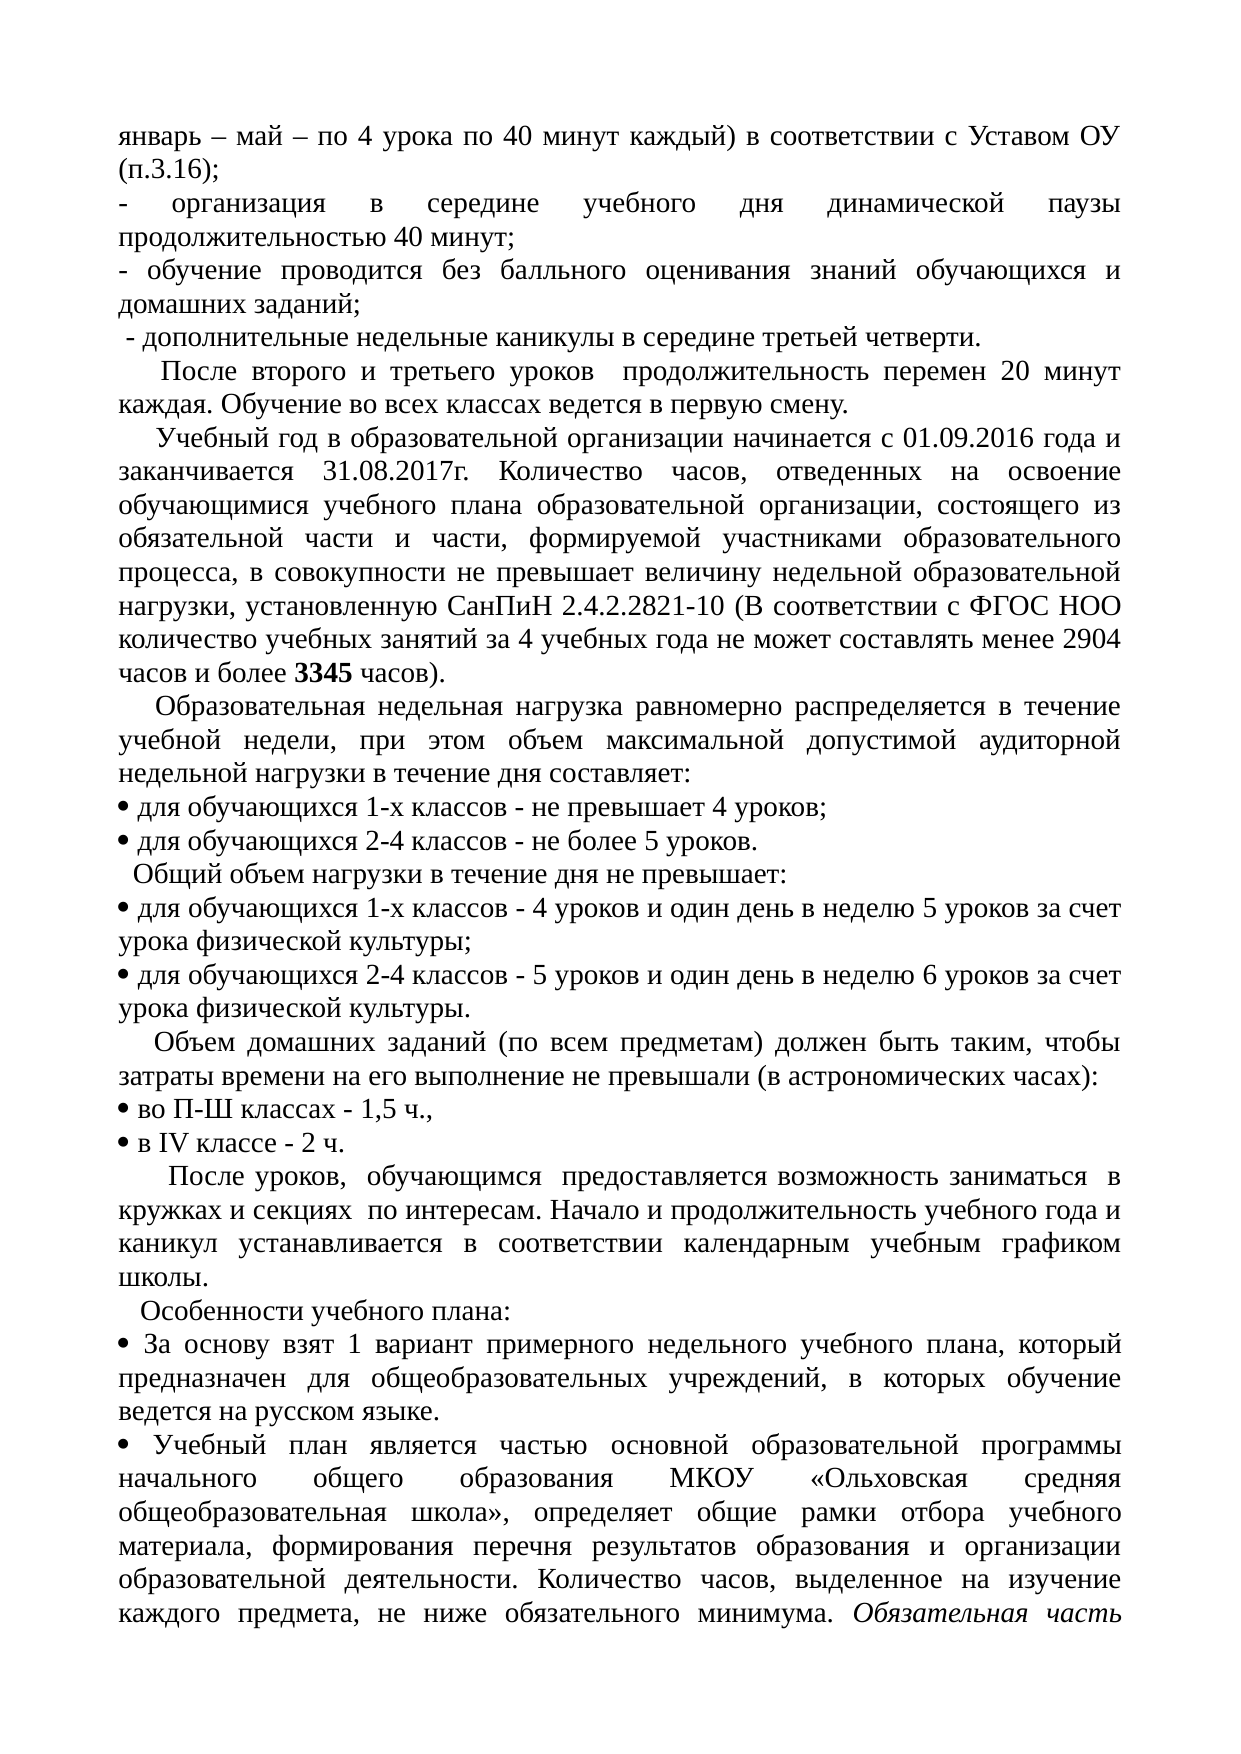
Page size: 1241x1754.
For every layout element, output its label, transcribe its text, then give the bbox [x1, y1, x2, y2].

list После уроков, обучающимся предоставляется возможность заниматься в кружках и секциях по интересам. Начало и продолжительность учебного года и каникул устанавливается в соответствии календарным учебным графиком школы. [118, 1158, 1122, 1293]
list для обучающихся 2-4 классов - не более 5 уроков. [118, 823, 1122, 856]
list - организация в середине учебного дня динамической паузы продолжительностью 40 минут; [118, 185, 1122, 252]
list для обучающихся 2-4 классов - 5 уроков и один день в неделю 6 уроков за счет урока физической культуры. [118, 957, 1122, 1024]
list Учебный год в образовательной организации начинается с 01.09.2016 года и заканчивается 31.08.2017г. Количество часов, отведенных на освоение обучающимися учебного плана образовательной организации, состоящего из обязательной части и части, формируемой участниками образовательного процесса, в совокупности не превышает величину недельной образовательной нагрузки, установленную СанПиН 2.4.2.2821-10 (В соответствии с ФГОС НОО количество учебных занятий за 4 учебных года не может составлять менее 2904 часов и более 3345 часов). [118, 420, 1122, 688]
list в IV классе - 2 ч. [118, 1125, 1122, 1158]
list После второго и третьего уроков продолжительность перемен 20 минут каждая. Обучение во всех классах ведется в первую смену. [118, 353, 1122, 420]
list Особенности учебного плана: [118, 1293, 1122, 1326]
list Объем домашних заданий (по всем предметам) должен быть таким, чтобы затраты времени на его выполнение не превышали (в астрономических часах): [118, 1024, 1122, 1091]
list Учебный план является частью основной образовательной программы начального общего образования МКОУ «Ольховская средняя общеобразовательная школа», определяет общие рамки отбора учебного материала, формирования перечня результатов образования и организации образовательной деятельности. Количество часов, выделенное на изучение каждого предмета, не ниже обязательного минимума. Обязательная часть [118, 1427, 1122, 1628]
list - обучение проводится без балльного оценивания знаний обучающихся и домашних заданий; [118, 252, 1122, 319]
list для обучающихся 1-х классов - не превышает 4 уроков; [118, 789, 1122, 823]
list Общий объем нагрузки в течение дня не превышает: [118, 856, 1122, 890]
list январь – май – по 4 урока по 40 минут каждый) в соответствии с Уставом ОУ (п.3.16); [118, 118, 1122, 185]
list во П-Ш классах - 1,5 ч., [118, 1091, 1122, 1125]
list для обучающихся 1-х классов - 4 уроков и один день в неделю 5 уроков за счет урока физической культуры; [118, 890, 1122, 957]
list За основу взят 1 вариант примерного недельного учебного плана, который предназначен для общеобразовательных учреждений, в которых обучение ведется на русском языке. [118, 1326, 1122, 1427]
list - дополнительные недельные каникулы в середине третьей четверти. [118, 319, 1122, 353]
list Образовательная недельная нагрузка равномерно распределяется в течение учебной недели, при этом объем максимальной допустимой аудиторной недельной нагрузки в течение дня составляет: [118, 688, 1122, 789]
